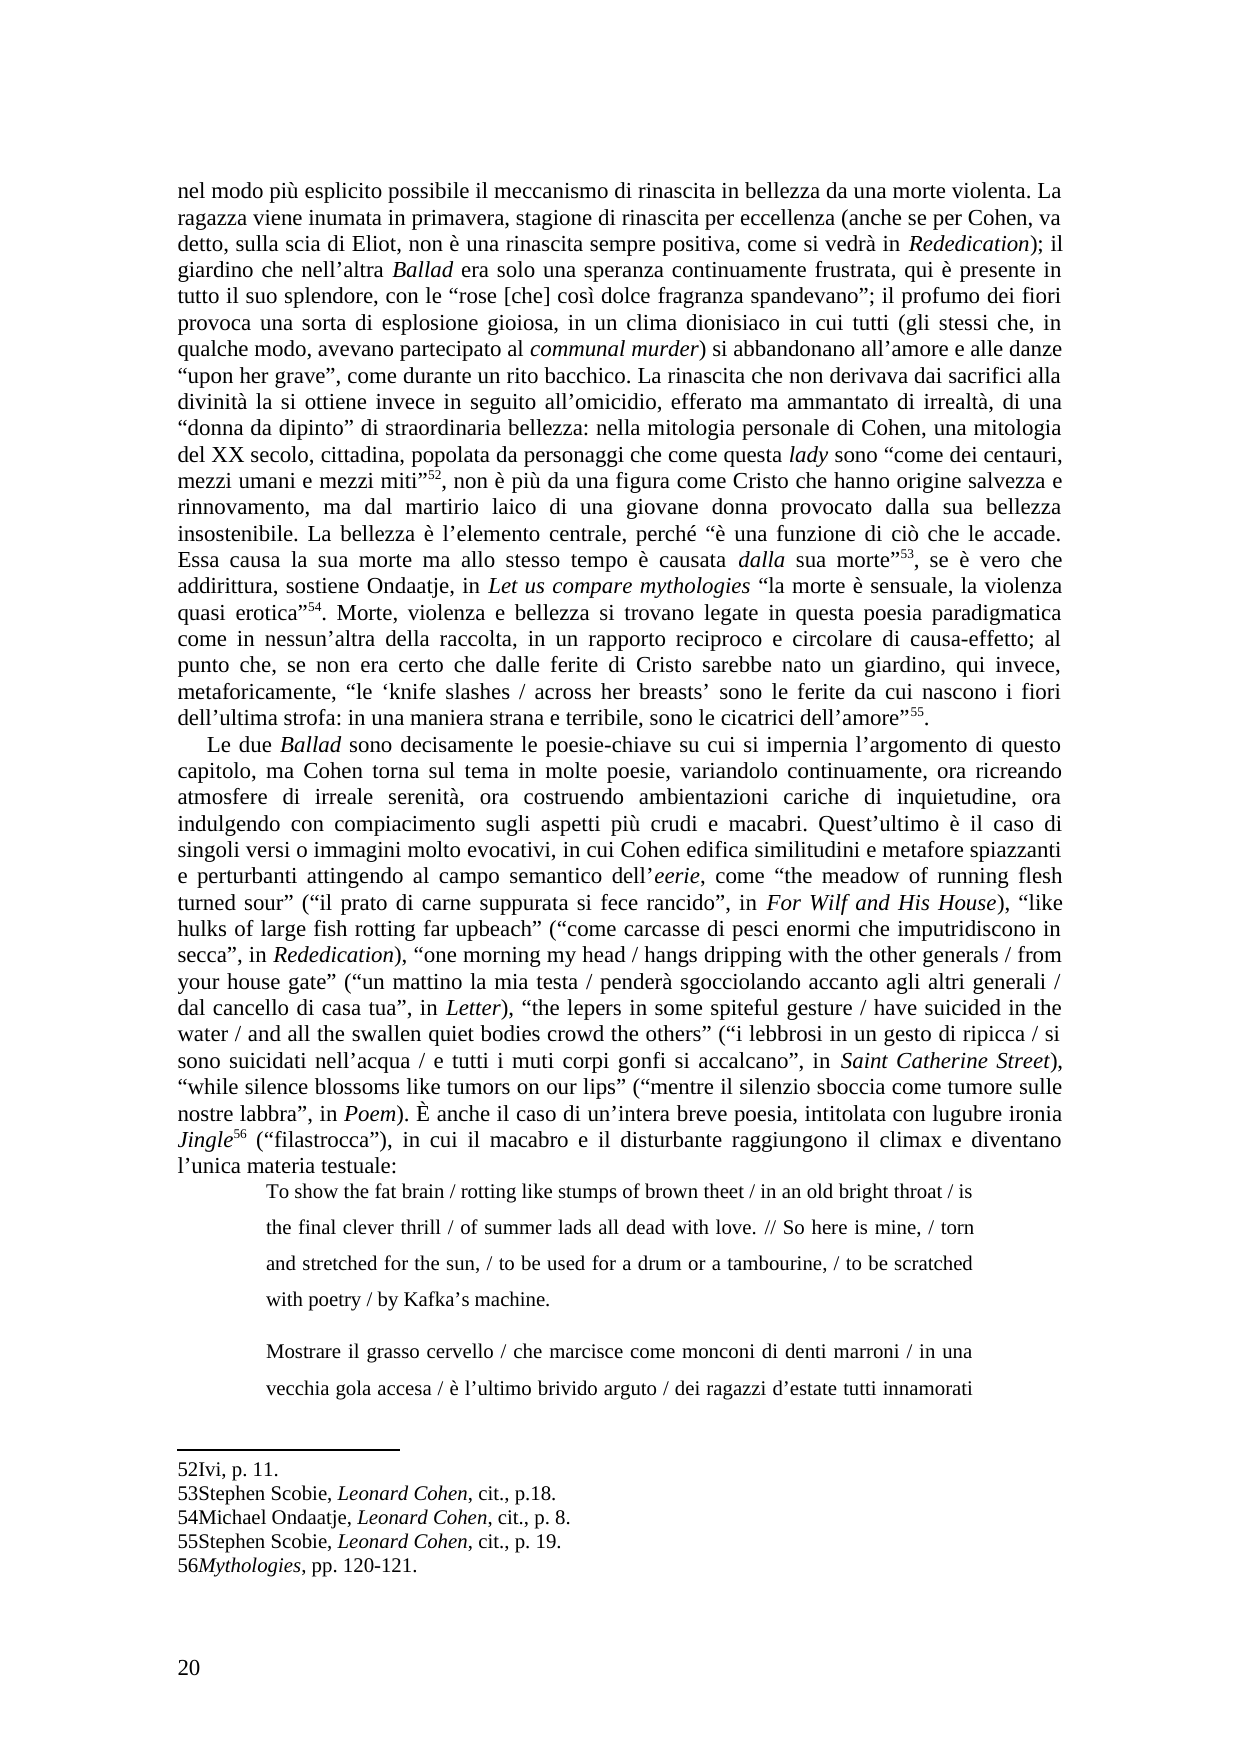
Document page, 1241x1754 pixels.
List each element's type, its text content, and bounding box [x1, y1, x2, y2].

text Mythologies, pp. 120-121. [177, 1553, 1063, 1577]
text Stephen Scobie, Leonard Cohen, cit., p. 19. [177, 1529, 1063, 1553]
text Ivi, p. 11. [177, 1456, 1063, 1481]
text Michael Ondaatje, Leonard Cohen, cit., p. 8. [177, 1504, 1063, 1529]
text Le due Ballad sono decisamente le poesie-chiave su cui si impernia l’argomento di questo capitolo, ma Cohen torna sul tema in molte poesie, variandolo continuamente, ora ricreando atmosfere di irreale serenità, ora costruendo ambientazioni cariche di inquietudine, ora indulgendo con compiacimento sugli aspetti più crudi e macabri. Quest’ultimo è il caso di singoli versi o immagini molto evocativi, in cui Cohen edifica similitudini e metafore spiazzanti e perturbanti attingendo al campo semantico dell’eerie, come “the meadow of running flesh turned sour” (“il prato di carne suppurata si fece rancido”, in For Wilf and His House), “like hulks of large fish rotting far upbeach” (“come carcasse di pesci enormi che imputridiscono in secca”, in Rededication), “one morning my head / hangs dripping with the other generals / from your house gate” (“un mattino la mia testa / penderà sgocciolando accanto agli altri generali / dal cancello di casa tua”, in Letter), “the lepers in some spiteful gesture / have suicided in the water / and all the swallen quiet bodies crowd the others” (“i lebbrosi in un gesto di ripicca / si sono suicidati nell’acqua / e tutti i muti corpi gonfi si accalcano”, in Saint Catherine Street), “while silence blossoms like tumors on our lips” (“mentre il silenzio sboccia come tumore sulle nostre labbra”, in Poem). È anche il caso di un’intera breve poesia, intitolata con lugubre ironia Jingle (“filastrocca”), in cui il macabro e il disturbante raggiungono il climax e diventano l’unica materia testuale: [177, 731, 1063, 1179]
text nel modo più esplicito possibile il meccanismo di rinascita in bellezza da una morte violenta. La ragazza viene inumata in primavera, stagione di rinascita per eccellenza (anche se per Cohen, va detto, sulla scia di Eliot, non è una rinascita sempre positiva, come si vedrà in Rededication); il giardino che nell’altra Ballad era solo una speranza continuamente frustrata, qui è presente in tutto il suo splendore, con le “rose [che] così dolce fragranza spandevano”; il profumo dei fiori provoca una sorta di esplosione gioiosa, in un clima dionisiaco in cui tutti (gli stessi che, in qualche modo, avevano partecipato al communal murder) si abbandonano all’amore e alle danze “upon her grave”, come durante un rito bacchico. La rinascita che non derivava dai sacrifici alla divinità la si ottiene invece in seguito all’omicidio, efferato ma ammantato di irrealtà, di una “donna da dipinto” di straordinaria bellezza: nella mitologia personale di Cohen, una mitologia del XX secolo, cittadina, popolata da personaggi che come questa lady sono “come dei centauri, mezzi umani e mezzi miti”, non è più da una figura come Cristo che hanno origine salvezza e rinnovamento, ma dal martirio laico di una giovane donna provocato dalla sua bellezza insostenibile. La bellezza è l’elemento centrale, perché “è una funzione di ciò che le accade. Essa causa la sua morte ma allo stesso tempo è causata dalla sua morte”, se è vero che addirittura, sostiene Ondaatje, in Let us compare mythologies “la morte è sensuale, la violenza quasi erotica”. Morte, violenza e bellezza si trovano legate in questa poesia paradigmatica come in nessun’altra della raccolta, in un rapporto reciproco e circolare di causa-effetto; al punto che, se non era certo che dalle ferite di Cristo sarebbe nato un giardino, qui invece, metaforicamente, “le ‘knife slashes / across her breasts’ sono le ferite da cui nascono i fiori dell’ultima strofa: in una maniera strana e terribile, sono le cicatrici dell’amore”. [177, 177, 1063, 731]
text To show the fat brain / rotting like stumps of brown theet / in an old bright throat / is the final clever thrill / of summer lads all dead with love. // So here is mine, / torn and stretched for the sun, / to be used for a drum or a tambourine, / to be scratched with poetry / by Kafka’s machine. [266, 1179, 974, 1311]
text Stephen Scobie, Leonard Cohen, cit., p.18. [177, 1481, 1063, 1504]
text Mostrare il grasso cervello / che marcisce come monconi di denti marroni / in una vecchia gola accesa / è l’ultimo brivido arguto / dei ragazzi d’estate tutti innamorati [266, 1339, 974, 1399]
